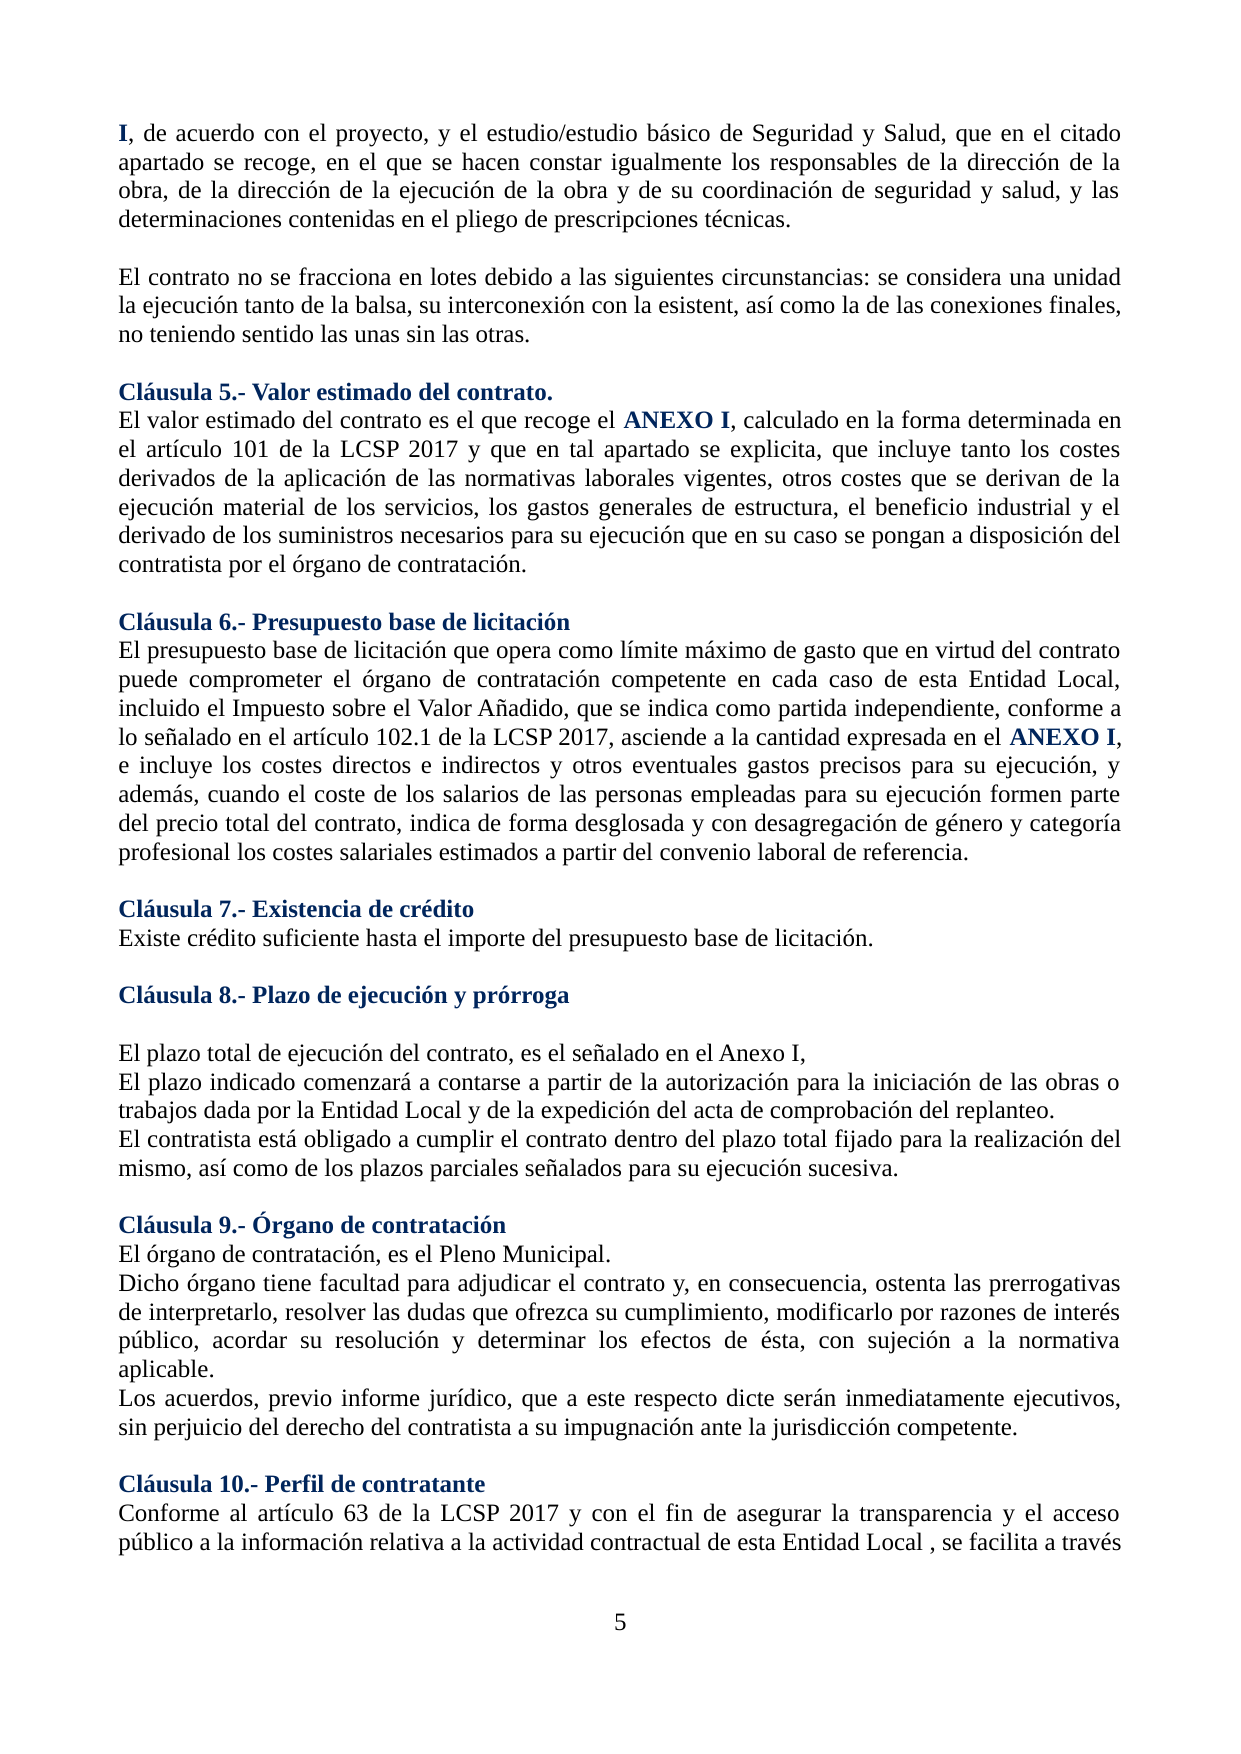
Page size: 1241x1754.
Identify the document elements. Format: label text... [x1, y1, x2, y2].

text El contratista está obligado a cumplir el contrato dentro del plazo total fijado para la realización del mismo, así como de los plazos parciales señalados para su ejecución sucesiva. [118, 1124, 1122, 1182]
text Cláusula 5.- Valor estimado del contrato. [118, 377, 1122, 406]
text El valor estimado del contrato es el que recoge el ANEXO I, calculado en la forma determinada en el artículo 101 de la LCSP 2017 y que en tal apartado se explicita, que incluye tanto los costes derivados de la aplicación de las normativas laborales vigentes, otros costes que se derivan de la ejecución material de los servicios, los gastos generales de estructura, el beneficio industrial y el derivado de los suministros necesarios para su ejecución que en su caso se pongan a disposición del contratista por el órgano de contratación. [118, 406, 1122, 578]
text Cláusula 6.- Presupuesto base de licitación [118, 607, 1122, 636]
text Existe crédito suficiente hasta el importe del presupuesto base de licitación. [118, 923, 1122, 952]
text Conforme al artículo 63 de la LCSP 2017 y con el fin de asegurar la transparencia y el acceso público a la información relativa a la actividad contractual de esta Entidad Local , se facilita a través [118, 1498, 1122, 1556]
text Cláusula 8.- Plazo de ejecución y prórroga [118, 981, 1122, 1009]
text Cláusula 9.- Órgano de contratación [118, 1211, 1122, 1239]
text El presupuesto base de licitación que opera como límite máximo de gasto que en virtud del contrato puede comprometer el órgano de contratación competente en cada caso de esta Entidad Local, incluido el Impuesto sobre el Valor Añadido, que se indica como partida independiente, conforme a lo señalado en el artículo 102.1 de la LCSP 2017, asciende a la cantidad expresada en el ANEXO I, e incluye los costes directos e indirectos y otros eventuales gastos precisos para su ejecución, y además, cuando el coste de los salarios de las personas empleadas para su ejecución formen parte del precio total del contrato, indica de forma desglosada y con desagregación de género y categoría profesional los costes salariales estimados a partir del convenio laboral de referencia. [118, 636, 1122, 866]
text El plazo total de ejecución del contrato, es el señalado en el Anexo I, [118, 1038, 1122, 1067]
text El órgano de contratación, es el Pleno Municipal. [118, 1239, 1122, 1268]
text Dicho órgano tiene facultad para adjudicar el contrato y, en consecuencia, ostenta las prerrogativas de interpretarlo, resolver las dudas que ofrezca su cumplimiento, modificarlo por razones de interés público, acordar su resolución y determinar los efectos de ésta, con sujeción a la normativa aplicable. [118, 1268, 1122, 1383]
text Cláusula 10.- Perfil de contratante [118, 1469, 1122, 1498]
text Los acuerdos, previo informe jurídico, que a este respecto dicte serán inmediatamente ejecutivos, sin perjuicio del derecho del contratista a su impugnación ante la jurisdicción competente. [118, 1383, 1122, 1441]
text Cláusula 7.- Existencia de crédito [118, 894, 1122, 923]
text El plazo indicado comenzará a contarse a partir de la autorización para la iniciación de las obras o trabajos dada por la Entidad Local y de la expedición del acta de comprobación del replanteo. [118, 1067, 1122, 1124]
text El contrato no se fracciona en lotes debido a las siguientes circunstancias: se considera una unidad la ejecución tanto de la balsa, su interconexión con la esistent, así como la de las conexiones finales, no teniendo sentido las unas sin las otras. [118, 262, 1122, 348]
text I, de acuerdo con el proyecto, y el estudio/estudio básico de Seguridad y Salud, que en el citado apartado se recoge, en el que se hacen constar igualmente los responsables de la dirección de la obra, de la dirección de la ejecución de la obra y de su coordinación de seguridad y salud, y las determinaciones contenidas en el pliego de prescripciones técnicas. [118, 118, 1122, 233]
